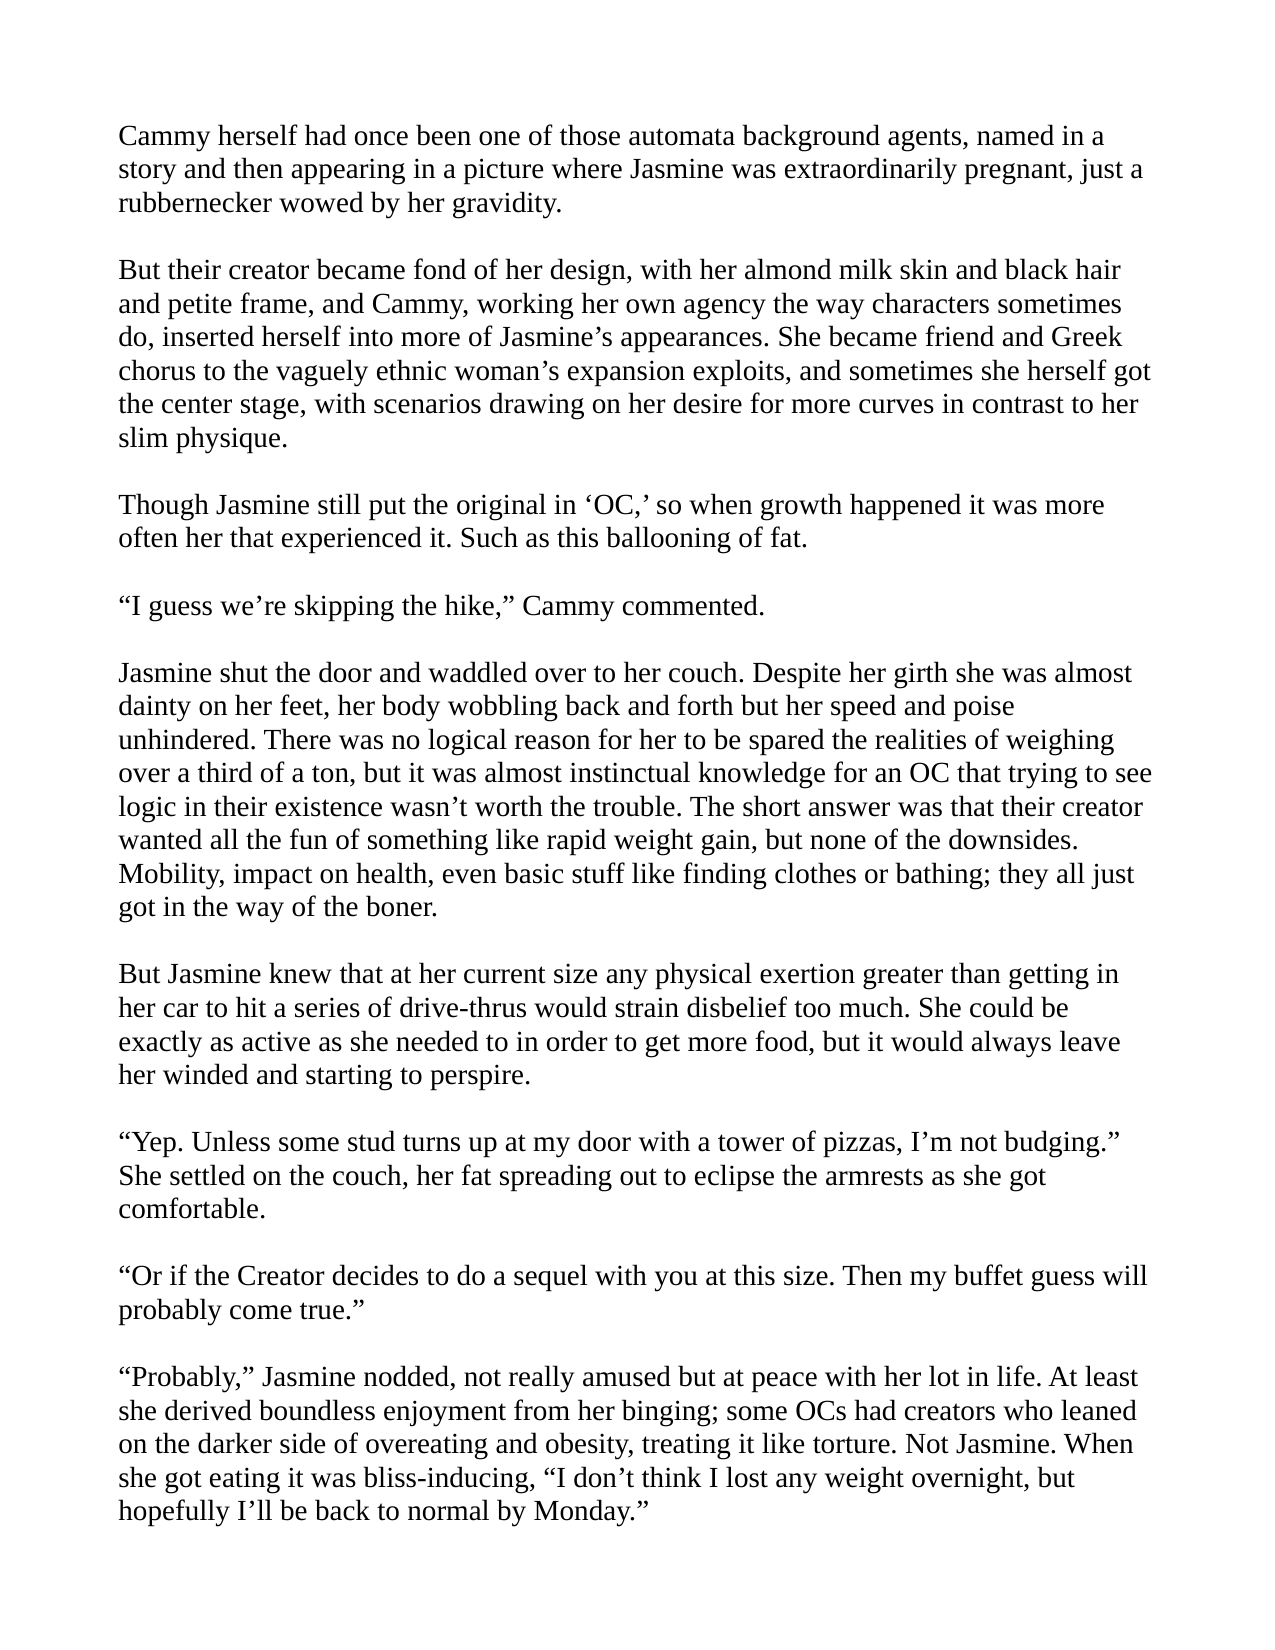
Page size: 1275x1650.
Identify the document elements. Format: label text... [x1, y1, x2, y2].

text Though Jasmine still put the original in ‘OC,’ so when growth happened it was more often her that experienced it. Such as this ballooning of fat. [118, 487, 1157, 554]
text “Probably,” Jasmine nodded, not really amused but at peace with her lot in life. At least she derived boundless enjoyment from her binging; some OCs had creators who leaned on the darker side of overeating and obesity, treating it like torture. Not Jasmine. When she got eating it was bliss-inducing, “I don’t think I lost any weight overnight, but hopefully I’ll be back to normal by Monday.” [118, 1359, 1157, 1527]
text “Or if the Creator decides to do a sequel with you at this size. Then my buffet guess will probably come true.” [118, 1258, 1157, 1326]
text Cammy herself had once been one of those automata background agents, named in a story and then appearing in a picture where Jasmine was extraordinarily pregnant, just a rubbernecker wowed by her gravidity. [118, 118, 1157, 219]
text But Jasmine knew that at her current size any physical exertion greater than getting in her car to hit a series of drive-thrus would strain disbelief too much. She could be exactly as active as she needed to in order to get more food, but it would always leave her winded and starting to perspire. [118, 957, 1157, 1091]
text “Yep. Unless some stud turns up at my door with a tower of pizzas, I’m not budging.” She settled on the couch, her fat spreading out to eclipse the armrests as she got comfortable. [118, 1124, 1157, 1225]
text Jasmine shut the door and waddled over to her couch. Despite her girth she was almost dainty on her feet, her body wobbling back and forth but her speed and poise unhindered. There was no logical reason for her to be spared the realities of weighing over a third of a ton, but it was almost instinctual knowledge for an OC that trying to see logic in their existence wasn’t worth the trouble. The short answer was that their creator wanted all the fun of something like rapid weight gain, but none of the downsides. Mobility, impact on health, even basic stuff like finding clothes or bathing; they all just got in the way of the boner. [118, 655, 1157, 923]
text “I guess we’re skipping the hike,” Cammy commented. [118, 588, 1157, 621]
text But their creator became fond of her design, with her almond milk skin and black hair and petite frame, and Cammy, working her own agency the way characters sometimes do, inserted herself into more of Jasmine’s appearances. She became friend and Greek chorus to the vaguely ethnic woman’s expansion exploits, and sometimes she herself got the center stage, with scenarios drawing on her desire for more curves in contrast to her slim physique. [118, 252, 1157, 453]
